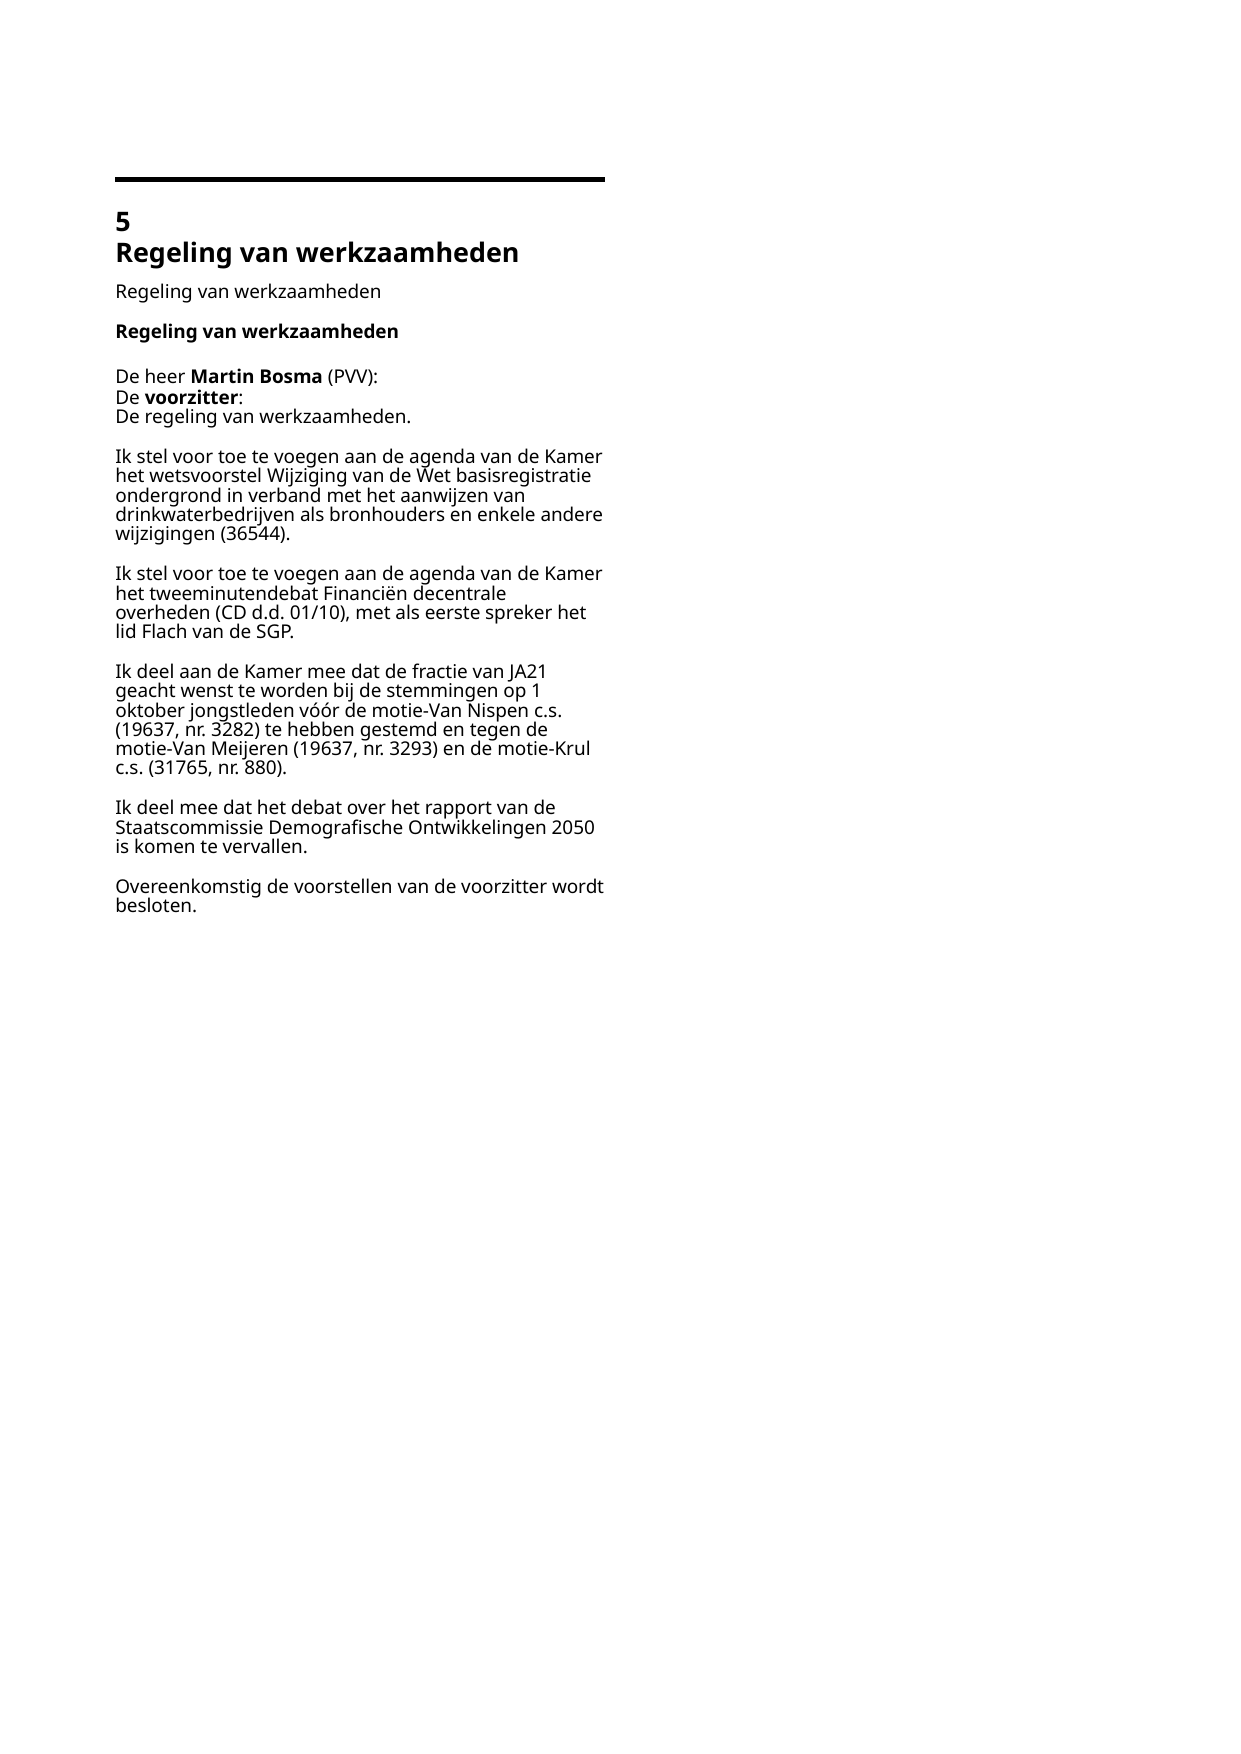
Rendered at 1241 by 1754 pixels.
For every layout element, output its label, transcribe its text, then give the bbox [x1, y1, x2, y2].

text Ik stel voor toe te voegen aan de agenda van de Kamer het wetsvoorstel Wijziging van de Wet basisregistratie ondergrond in verband met het aanwijzen van drinkwaterbedrijven als bronhouders en enkele andere wijzigingen (36544). [115, 448, 605, 544]
text Ik deel aan de Kamer mee dat de fractie van JA21 geacht wenst te worden bij de stemmingen op 1 oktober jongstleden vóór de motie-Van Nispen c.s. (19637, nr. 3282) te hebben gestemd en tegen de motie-Van Meijeren (19637, nr. 3293) en de motie-Krul c.s. (31765, nr. 880). [115, 663, 605, 779]
text De heer Martin Bosma (PVV): [115, 363, 605, 389]
text 5 [115, 203, 605, 239]
text De regeling van werkzaamheden. [115, 408, 605, 427]
text De voorzitter: [115, 389, 605, 408]
text Regeling van werkzaamheden [115, 283, 605, 302]
text Ik deel mee dat het debat over het rapport van de Staatscommissie Demografische Ontwikkelingen 2050 is komen te vervallen. [115, 799, 605, 857]
text Ik stel voor toe te voegen aan de agenda van de Kamer het tweeminutendebat Financiën decentrale overheden (CD d.d. 01/10), met als eerste spreker het lid Flach van de SGP. [115, 565, 605, 642]
text Regeling van werkzaamheden [115, 239, 605, 283]
text Regeling van werkzaamheden [115, 323, 605, 342]
text Overeenkomstig de voorstellen van de voorzitter wordt besloten. [115, 878, 605, 916]
